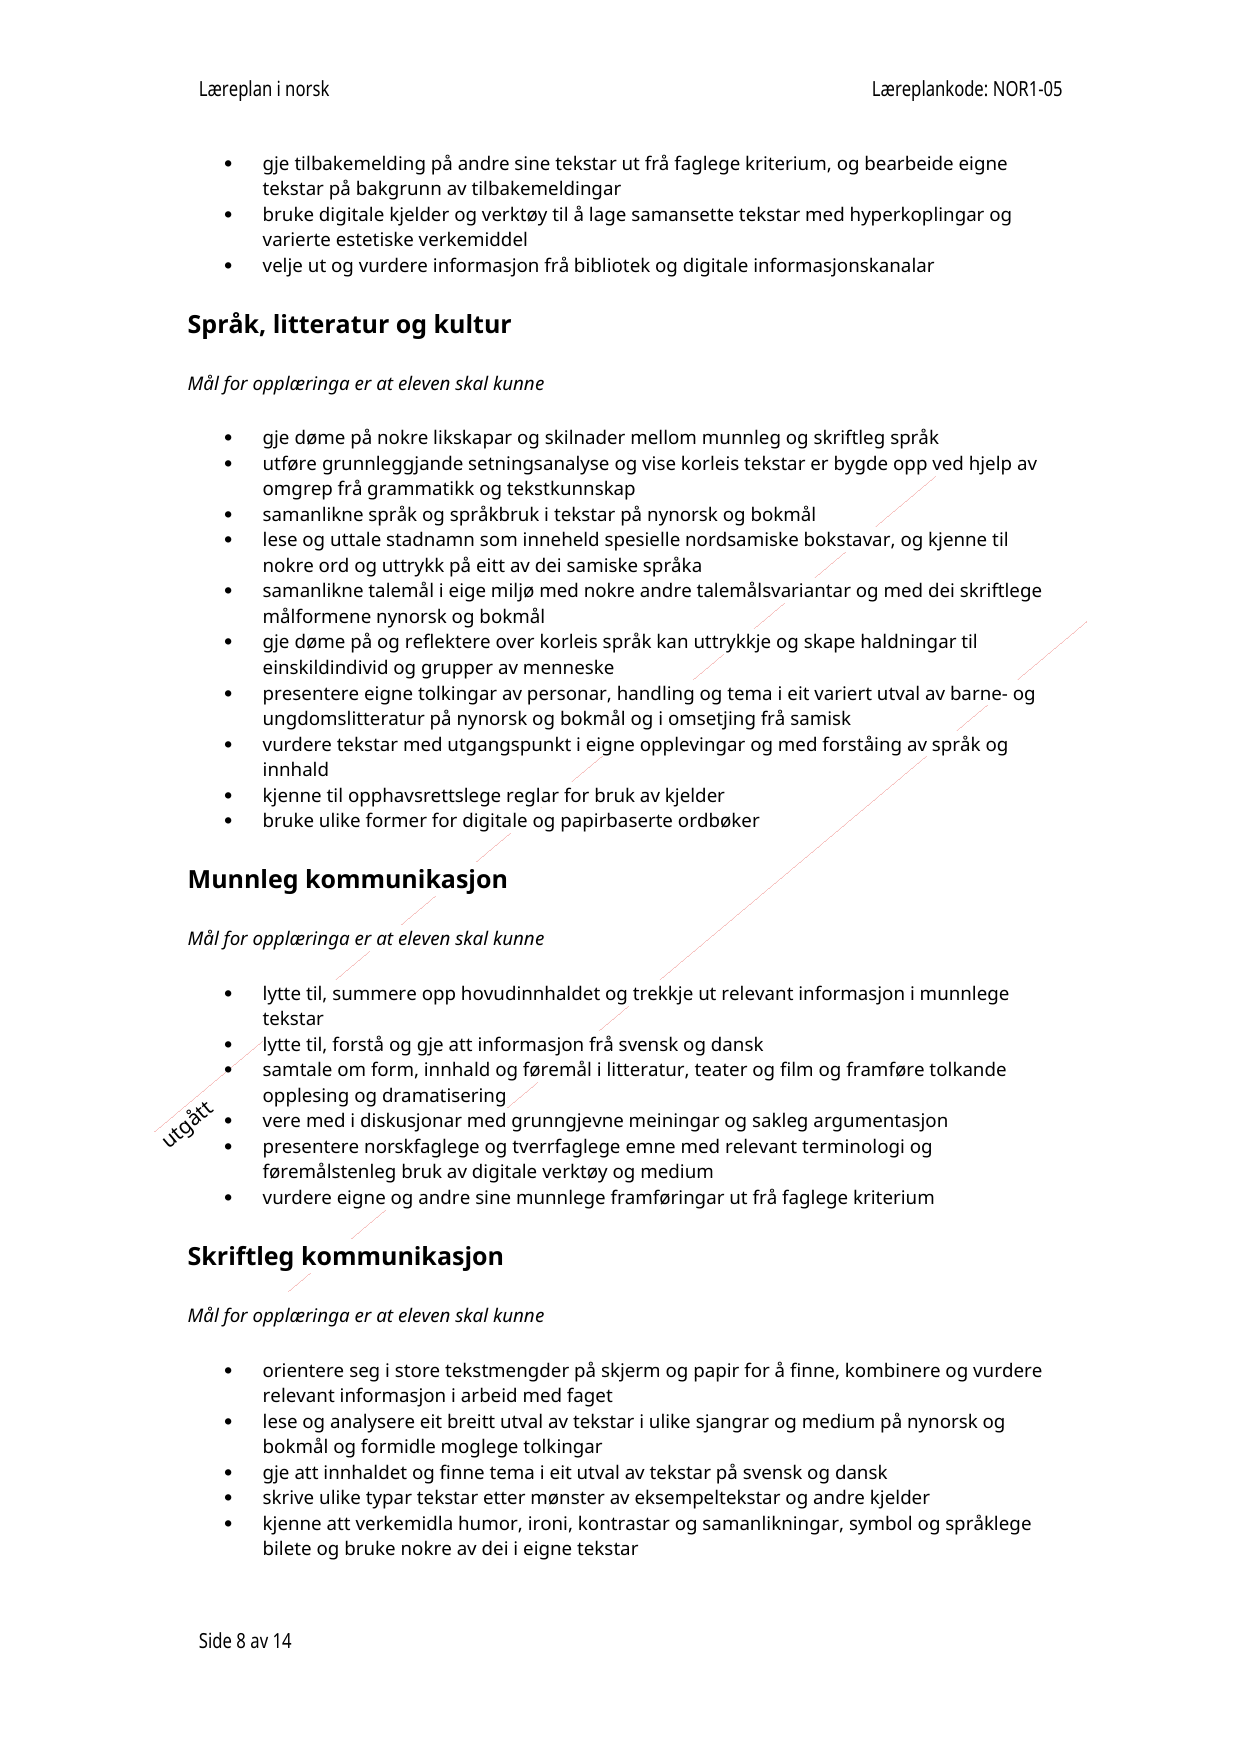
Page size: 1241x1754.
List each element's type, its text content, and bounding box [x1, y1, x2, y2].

list lese og uttale stadnamn som inneheld spesielle nordsamiske bokstavar, og kjenne til nokre ord og uttrykk på eitt av dei samiske språka [702, 552, 844, 578]
list velje ut og vurdere informasjon frå bibliotek og digitale informasjonskanalar [935, 252, 1053, 278]
list lytte til, summere opp hovudinnhaldet og trekkje ut relevant informasjon i munnlege tekstar [225, 980, 263, 1031]
list lese og uttale stadnamn som inneheld spesielle nordsamiske bokstavar, og kjenne til nokre ord og uttrykk på eitt av dei samiske språka [816, 527, 1053, 578]
list vurdere eigne og andre sine munnlege framføringar ut frå faglege kriterium [935, 1184, 1053, 1210]
list utføre grunnleggjande setningsanalyse og vise korleis tekstar er bygde opp ved hjelp av omgrep frå grammatikk og tekstkunnskap [908, 450, 1053, 501]
list lytte til, summere opp hovudinnhaldet og trekkje ut relevant informasjon i munnlege tekstar [324, 1006, 627, 1031]
list vere med i diskusjonar med grunngjevne meiningar og sakleg argumentasjon [949, 1108, 1053, 1133]
list bruke ulike former for digitale og papirbaserte ordbøker [542, 807, 864, 833]
list samtale om form, innhald og føremål i litteratur, teater og film og framføre tolkande opplesing og dramatisering [509, 1057, 1053, 1108]
subtitle Munnleg kommunikasjon [761, 862, 1053, 896]
text Mål for opplæringa er at eleven skal kunne [551, 370, 1053, 396]
list vurdere tekstar med utgangspunkt i eigne opplevingar og med forståing av språk og innhald [329, 756, 601, 782]
list vurdere tekstar med utgangspunkt i eigne opplevingar og med forståing av språk og innhald [573, 756, 925, 782]
text Mål for opplæringa er at eleven skal kunne [696, 925, 1053, 951]
subtitle Skriftleg kommunikasjon [504, 1239, 1053, 1273]
list samanlikne språk og språkbruk i tekstar på nynorsk og bokmål [816, 501, 904, 527]
subtitle Munnleg kommunikasjon [508, 862, 798, 896]
list vurdere tekstar med utgangspunkt i eigne opplevingar og med forståing av språk og innhald [225, 731, 263, 782]
list presentere norskfaglege og tverrfaglege emne med relevant terminologi og føremålstenleg bruk av digitale verktøy og medium [714, 1133, 1053, 1184]
subtitle Språk, litteratur og kultur [512, 307, 1053, 341]
list samanlikne språk og språkbruk i tekstar på nynorsk og bokmål [877, 501, 1053, 527]
list bruke digitale kjelder og verktøy til å lage samansette tekstar med hyperkoplingar og varierte estetiske verkemiddel [528, 201, 1053, 252]
list vurdere tekstar med utgangspunkt i eigne opplevingar og med forståing av språk og innhald [897, 731, 1053, 782]
list gje tilbakemelding på andre sine tekstar ut frå faglege kriterium, og bearbeide eigne tekstar på bakgrunn av tilbakemeldingar [621, 150, 1053, 201]
list gje døme på nokre likskapar og skilnader mellom munnleg og skriftleg språk [939, 425, 1053, 450]
list utføre grunnleggjande setningsanalyse og vise korleis tekstar er bygde opp ved hjelp av omgrep frå grammatikk og tekstkunnskap [636, 476, 934, 501]
list lytte til, summere opp hovudinnhaldet og trekkje ut relevant informasjon i munnlege tekstar [600, 980, 1053, 1031]
list samanlikne talemål i eige miljø med nokre andre talemålsvariantar og med dei skriftlege målformene nynorsk og bokmål [755, 578, 1053, 629]
list kjenne til opphavsrettslege reglar for bruk av kjelder [867, 782, 1053, 807]
list kjenne att verkemidla humor, ironi, kontrastar og samanlikningar, symbol og språklege bilete og bruke nokre av dei i eigne tekstar [638, 1510, 1053, 1561]
list gje døme på og reflektere over korleis språk kan uttrykkje og skape haldningar til einskildindivid og grupper av menneske [614, 654, 722, 680]
list orientere seg i store tekstmengder på skjerm og papir for å finne, kombinere og vurdere relevant informasjon i arbeid med faget [225, 1357, 1053, 1408]
list lese og analysere eit breitt utval av tekstar i ulike sjangrar og medium på nynorsk og bokmål og formidle moglege tolkingar [225, 1408, 1053, 1459]
list kjenne til opphavsrettslege reglar for bruk av kjelder [725, 782, 894, 807]
list samanlikne talemål i eige miljø med nokre andre talemålsvariantar og med dei skriftlege målformene nynorsk og bokmål [545, 603, 783, 629]
list bruke ulike former for digitale og papirbaserte ordbøker [836, 807, 1053, 833]
list gje døme på og reflektere over korleis språk kan uttrykkje og skape haldningar til einskildindivid og grupper av menneske [694, 629, 1053, 680]
list lytte til, forstå og gje att informasjon frå svensk og dansk [763, 1031, 1053, 1057]
list gje att innhaldet og finne tema i eit utval av tekstar på svensk og dansk [888, 1459, 1053, 1484]
list bruke ulike former for digitale og papirbaserte ordbøker [225, 807, 540, 833]
text Mål for opplæringa er at eleven skal kunne [551, 1302, 1053, 1328]
list presentere eigne tolkingar av personar, handling og tema i eit variert utval av barne- og ungdomslitteratur på nynorsk og bokmål og i omsetjing frå samisk [851, 705, 986, 731]
text Mål for opplæringa er at eleven skal kunne [551, 925, 723, 951]
list skrive ulike typar tekstar etter mønster av eksempeltekstar og andre kjelder [225, 1484, 1053, 1510]
list presentere eigne tolkingar av personar, handling og tema i eit variert utval av barne- og ungdomslitteratur på nynorsk og bokmål og i omsetjing frå samisk [958, 680, 1053, 731]
